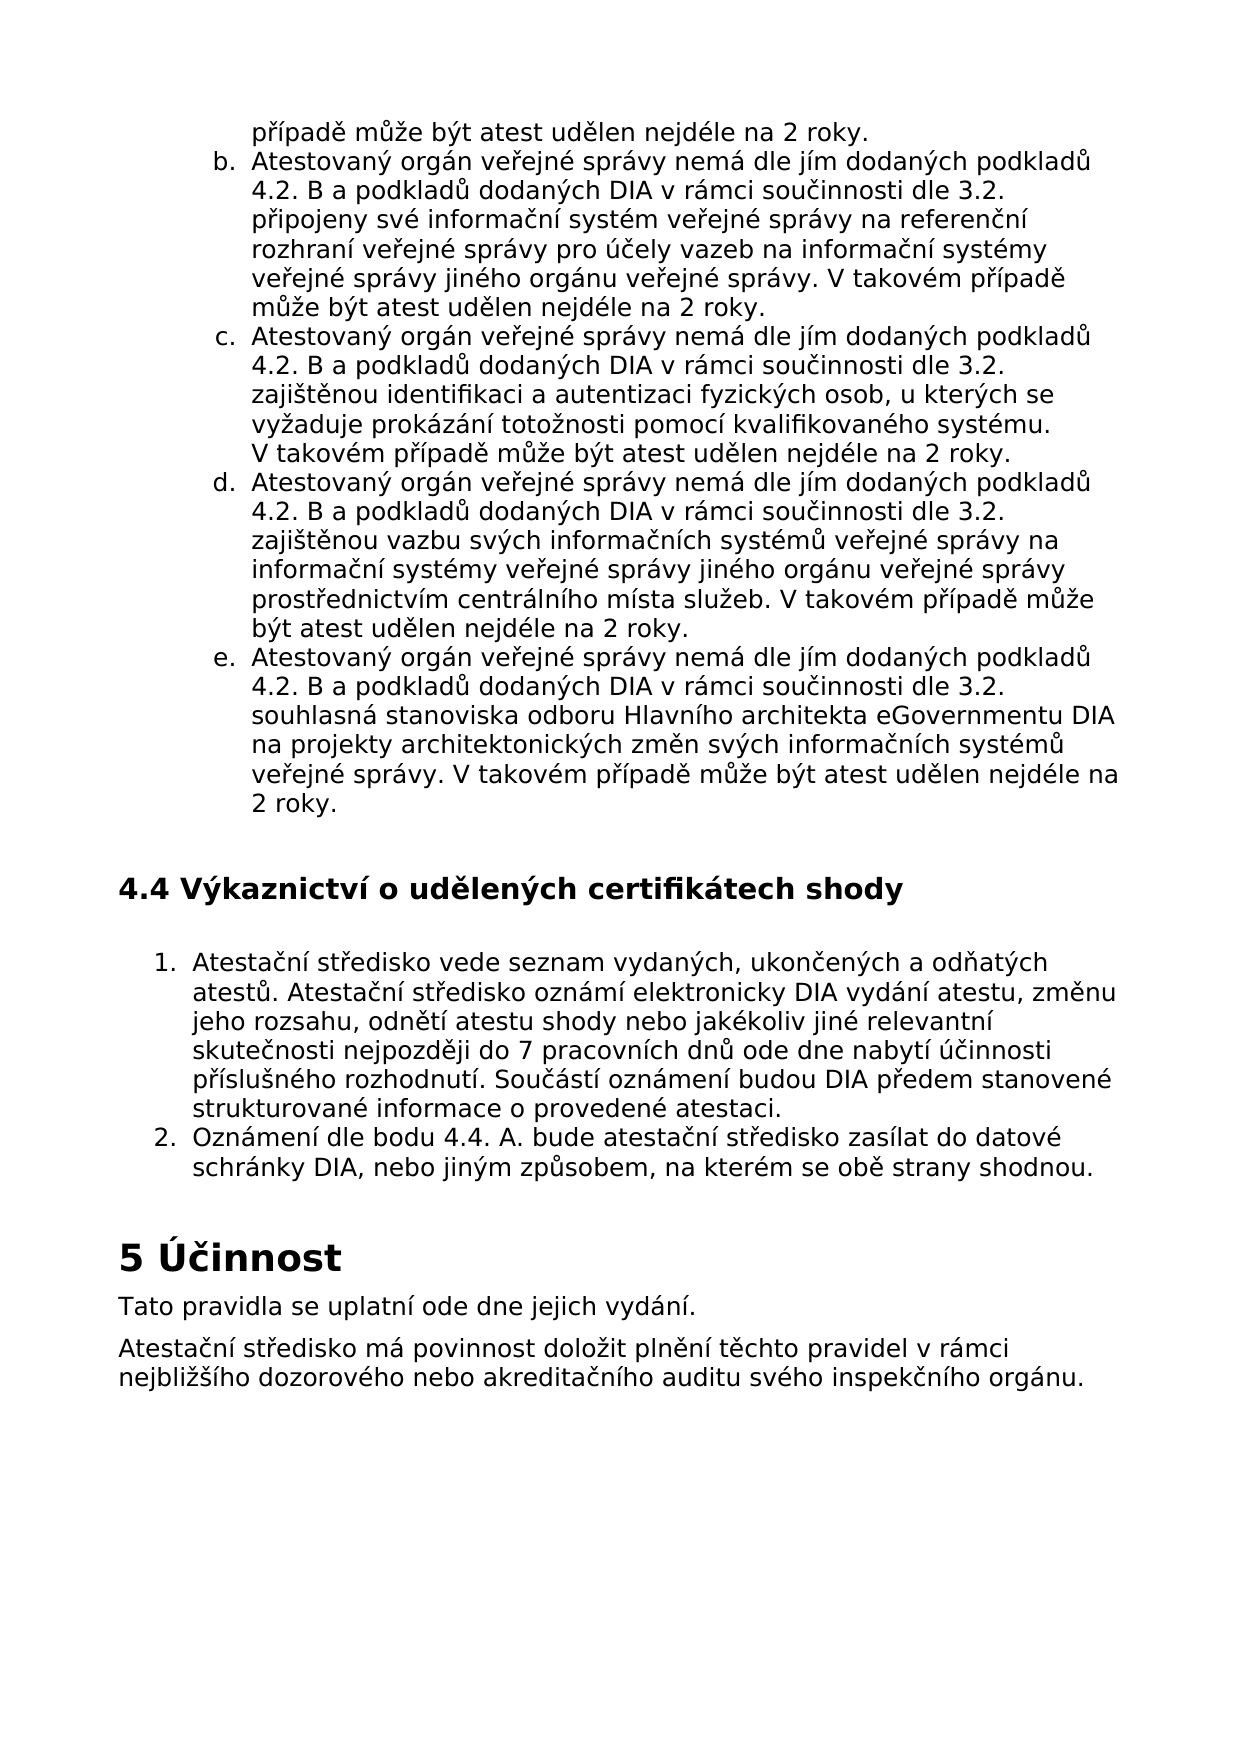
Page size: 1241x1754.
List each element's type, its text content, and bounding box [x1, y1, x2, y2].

list Atestovaný orgán veřejné správy nemá dle jím dodaných podkladů 4.2. B a podkladů dodaných DIA v rámci součinnosti dle 3.2. zajištěnou vazbu svých informačních systémů veřejné správy na informační systémy veřejné správy jiného orgánu veřejné správy prostřednictvím centrálního místa služeb. V takovém případě může být atest udělen nejdéle na 2 roky. [236, 468, 1122, 643]
list Oznámení dle bodu 4.4. A. bude atestační středisko zasílat do datové schránky DIA, nebo jiným způsobem, na kterém se obě strany shodnou. [177, 1123, 1122, 1182]
list Atestovaný orgán veřejné správy nemá dle jím dodaných podkladů 4.2. B a podkladů dodaných DIA v rámci součinnosti dle 3.2. souhlasná stanoviska odboru Hlavního architekta eGovernmentu DIA na projekty architektonických změn svých informačních systémů veřejné správy. V takovém případě může být atest udělen nejdéle na 2 roky. [236, 643, 1122, 818]
list Atestovaný orgán veřejné správy nemá dle jím dodaných podkladů 4.2. B a podkladů dodaných DIA v rámci součinnosti dle 3.2. zajištěnou identifikaci a autentizaci fyzických osob, u kterých se vyžaduje prokázání totožnosti pomocí kvalifikovaného systému. V takovém případě může být atest udělen nejdéle na 2 roky. [236, 322, 1122, 468]
text Atestační středisko má povinnost doložit plnění těchto pravidel v rámci nejbližšího dozorového nebo akreditačního auditu svého inspekčního orgánu. [118, 1334, 1122, 1392]
list Atestační středisko vede seznam vydaných, ukončených a odňatých atestů. Atestační středisko oznámí elektronicky DIA vydání atestu, změnu jeho rozsahu, odnětí atestu shody nebo jakékoliv jiné relevantní skutečnosti nejpozději do 7 pracovních dnů ode dne nabytí účinnosti příslušného rozhodnutí. Součástí oznámení budou DIA předem stanovené strukturované informace o provedené atestaci. [177, 948, 1122, 1123]
text Tato pravidla se uplatní ode dne jejich vydání. [118, 1292, 1122, 1322]
subtitle 5 Účinnost [118, 1236, 1122, 1280]
list případě může být atest udělen nejdéle na 2 roky. [236, 118, 1122, 147]
list Atestovaný orgán veřejné správy nemá dle jím dodaných podkladů 4.2. B a podkladů dodaných DIA v rámci součinnosti dle 3.2. připojeny své informační systém veřejné správy na referenční rozhraní veřejné správy pro účely vazeb na informační systémy veřejné správy jiného orgánu veřejné správy. V takovém případě může být atest udělen nejdéle na 2 roky. [236, 147, 1122, 322]
subtitle 4.4 Výkaznictví o udělených certifikátech shody [118, 873, 1122, 907]
